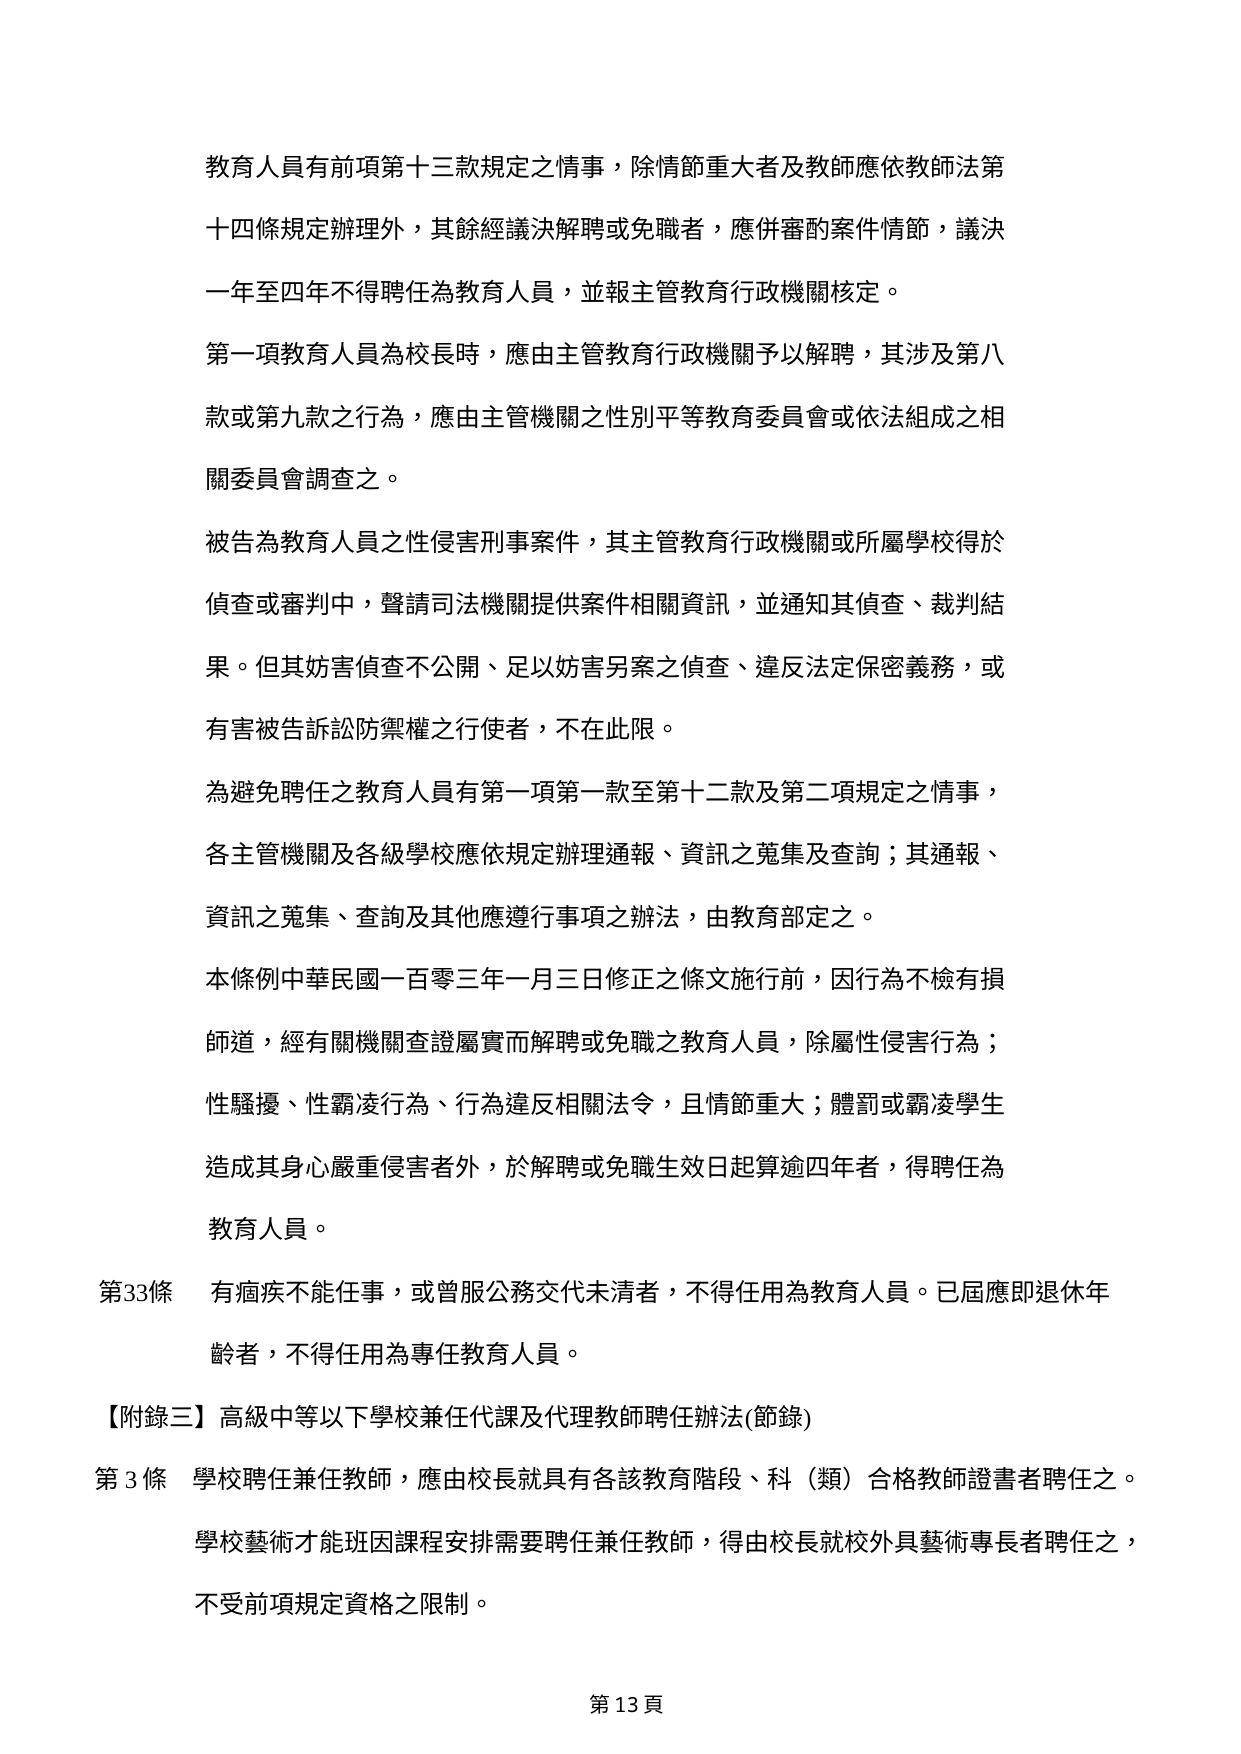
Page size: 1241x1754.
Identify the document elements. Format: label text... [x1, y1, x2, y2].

text 本條例中華民國一百零三年一月三日修正之條文施行前，因行為不檢有損 [94, 936, 1146, 999]
text 資訊之蒐集、查詢及其他應遵行事項之辦法，由教育部定之。 [94, 874, 1146, 936]
text 齡者，不得任用為專任教育人員。 [98, 1311, 1146, 1374]
text 【附錄三】高級中等以下學校兼任代課及代理教師聘任辦法(節錄) [94, 1374, 1146, 1436]
text 第3條 學校聘任兼任教師，應由校長就具有各該教育階段、科（類）合格教師證書者聘任之。 [94, 1436, 1146, 1499]
text 一年至四年不得聘任為教育人員，並報主管教育行政機關核定。 [94, 249, 1146, 311]
list 有痼疾不能任事，或曾服公務交代未清者，不得任用為教育人員。已屆應即退休年 [98, 1249, 1146, 1311]
text 果。但其妨害偵查不公開、足以妨害另案之偵查、違反法定保密義務，或 [94, 624, 1146, 686]
text 款或第九款之行為，應由主管機關之性別平等教育委員會或依法組成之相 [94, 374, 1146, 436]
text 各主管機關及各級學校應依規定辦理通報、資訊之蒐集及查詢；其通報、 [94, 811, 1146, 874]
text 性騷擾、性霸凌行為、行為違反相關法令，且情節重大；體罰或霸凌學生 [94, 1061, 1146, 1124]
text 第一項教育人員為校長時，應由主管教育行政機關予以解聘，其涉及第八 [94, 311, 1146, 374]
text 師道，經有關機關查證屬實而解聘或免職之教育人員，除屬性侵害行為； [94, 999, 1146, 1061]
text 關委員會調查之。 [94, 436, 1146, 499]
text 十四條規定辦理外，其餘經議決解聘或免職者，應併審酌案件情節，議決 [94, 186, 1146, 249]
text 有害被告訴訟防禦權之行使者，不在此限。 [94, 686, 1146, 749]
text 為避免聘任之教育人員有第一項第一款至第十二款及第二項規定之情事， [94, 749, 1146, 811]
text 造成其身心嚴重侵害者外，於解聘或免職生效日起算逾四年者，得聘任為 [94, 1124, 1146, 1186]
text 教育人員有前項第十三款規定之情事，除情節重大者及教師應依教師法第 [94, 124, 1146, 186]
text 學校藝術才能班因課程安排需要聘任兼任教師，得由校長就校外具藝術專長者聘任之，不受前項規定資格之限制。 [194, 1499, 1146, 1624]
text 被告為教育人員之性侵害刑事案件，其主管教育行政機關或所屬學校得於 [94, 499, 1146, 561]
text 偵查或審判中，聲請司法機關提供案件相關資訊，並通知其偵查、裁判結 [94, 561, 1146, 624]
text 教育人員。 [207, 1186, 1146, 1249]
